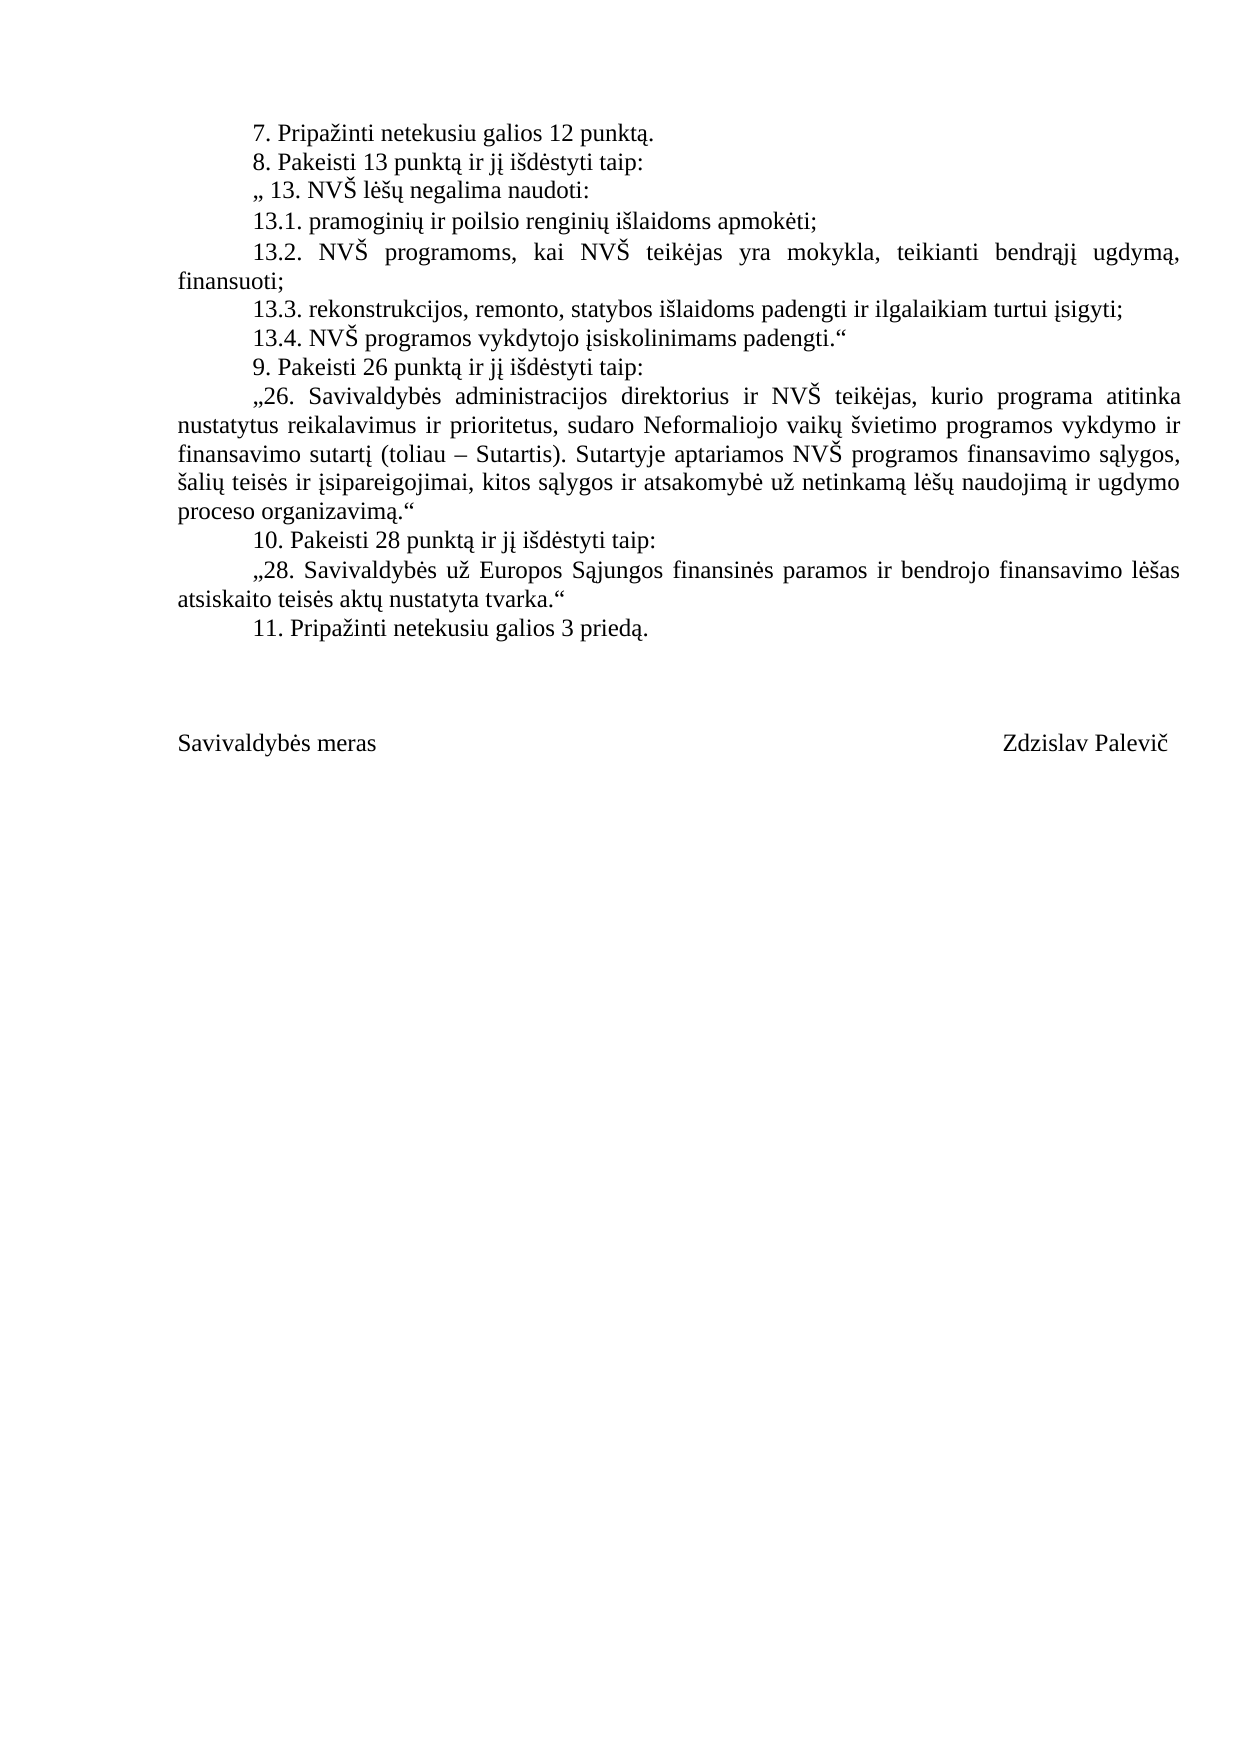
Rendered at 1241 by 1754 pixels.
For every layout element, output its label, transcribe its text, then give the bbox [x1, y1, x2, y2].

text 13.1. pramoginių ir poilsio renginių išlaidoms apmokėti; [177, 206, 1181, 235]
text „ 13. NVŠ lėšų negalima naudoti: [177, 176, 1181, 204]
text 13.3. rekonstrukcijos, remonto, statybos išlaidoms padengti ir ilgalaikiam turtui įsigyti; [177, 294, 1181, 323]
text 7. Pripažinti netekusiu galios 12 punktą. [177, 118, 1181, 147]
text 8. Pakeisti 13 punktą ir jį išdėstyti taip: [177, 147, 1181, 176]
text 13.4. NVŠ programos vykdytojo įsiskolinimams padengti.“ [177, 323, 1181, 352]
text 11. Pripažinti netekusiu galios 3 priedą. [177, 613, 1181, 642]
text Savivaldybės meras Zdzislav Palevič [177, 728, 1181, 757]
text 13.2. NVŠ programoms, kai NVŠ teikėjas yra mokykla, teikianti bendrąjį ugdymą, finansuoti; [177, 237, 1181, 294]
text „26. Savivaldybės administracijos direktorius ir NVŠ teikėjas, kurio programa atitinka nustatytus reikalavimus ir prioritetus, sudaro Neformaliojo vaikų švietimo programos vykdymo ir finansavimo sutartį (toliau – Sutartis). Sutartyje aptariamos NVŠ programos finansavimo sąlygos, šalių teisės ir įsipareigojimai, kitos sąlygos ir atsakomybė už netinkamą lėšų naudojimą ir ugdymo proceso organizavimą.“ [177, 381, 1181, 525]
text 10. Pakeisti 28 punktą ir jį išdėstyti taip: [177, 525, 1181, 554]
text 9. Pakeisti 26 punktą ir jį išdėstyti taip: [177, 352, 1181, 381]
text „28. Savivaldybės už Europos Sąjungos finansinės paramos ir bendrojo finansavimo lėšas atsiskaito teisės aktų nustatyta tvarka.“ [177, 556, 1181, 613]
